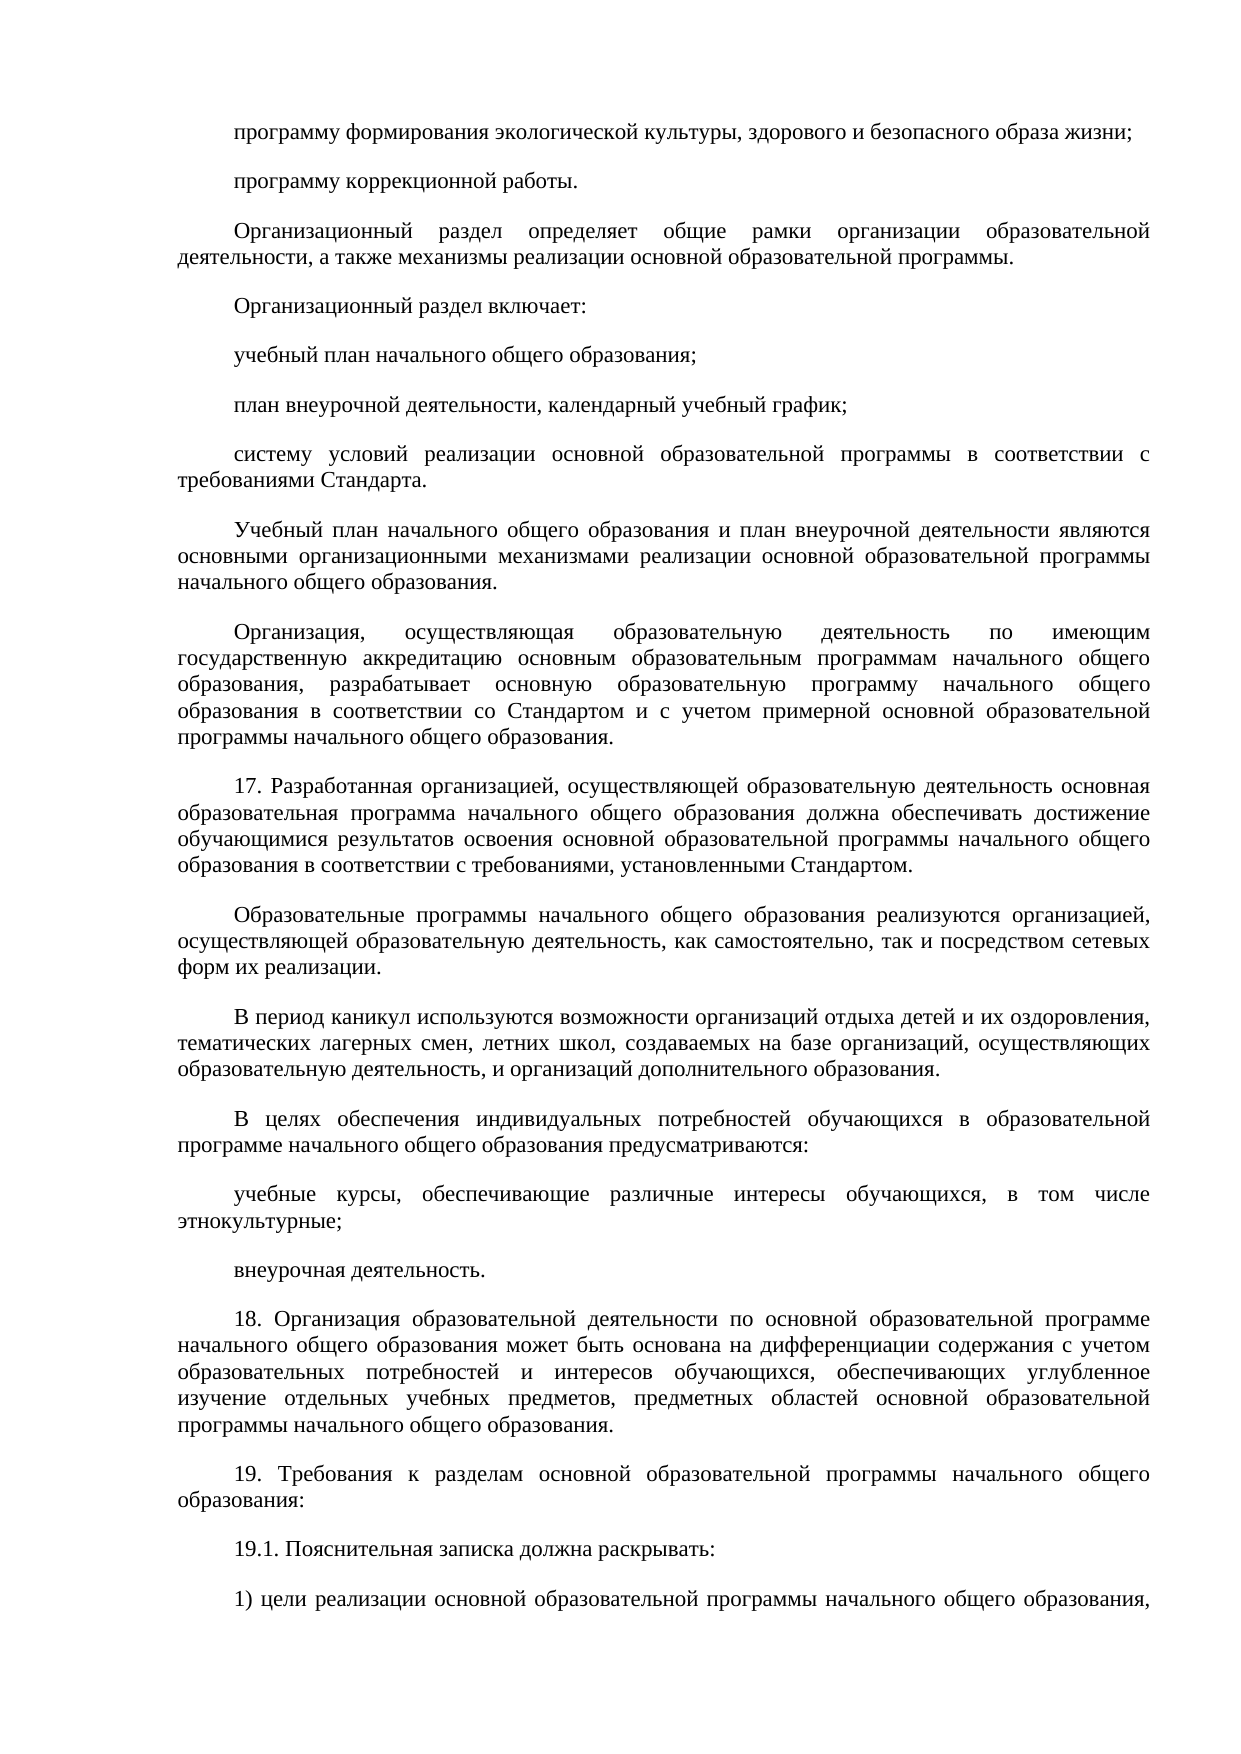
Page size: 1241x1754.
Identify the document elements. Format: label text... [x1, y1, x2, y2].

text 18. Организация образовательной деятельности по основной образовательной программе начального общего образования может быть основана на дифференциации содержания с учетом образовательных потребностей и интересов обучающихся, обеспечивающих углубленное изучение отдельных учебных предметов, предметных областей основной образовательной программы начального общего образования. [177, 1305, 1152, 1437]
text Образовательные программы начального общего образования реализуются организацией, осуществляющей образовательную деятельность, как самостоятельно, так и посредством сетевых форм их реализации. [177, 901, 1152, 980]
text 1) цели реализации основной образовательной программы начального общего образования, [177, 1585, 1152, 1611]
text систему условий реализации основной образовательной программы в соответствии с требованиями Стандарта. [177, 440, 1152, 493]
text 19.1. Пояснительная записка должна раскрывать: [177, 1536, 1152, 1562]
text программу формирования экологической культуры, здорового и безопасного образа жизни; [177, 118, 1152, 144]
text учебные курсы, обеспечивающие различные интересы обучающихся, в том числе этнокультурные; [177, 1180, 1152, 1233]
text В период каникул используются возможности организаций отдыха детей и их оздоровления, тематических лагерных смен, летних школ, создаваемых на базе организаций, осуществляющих образовательную деятельность, и организаций дополнительного образования. [177, 1003, 1152, 1082]
text 19. Требования к разделам основной образовательной программы начального общего образования: [177, 1460, 1152, 1513]
text учебный план начального общего образования; [177, 342, 1152, 368]
text В целях обеспечения индивидуальных потребностей обучающихся в образовательной программе начального общего образования предусматриваются: [177, 1105, 1152, 1157]
text Организационный раздел определяет общие рамки организации образовательной деятельности, а также механизмы реализации основной образовательной программы. [177, 217, 1152, 269]
text Организация, осуществляющая образовательную деятельность по имеющим государственную аккредитацию основным образовательным программам начального общего образования, разрабатывает основную образовательную программу начального общего образования в соответствии со Стандартом и с учетом примерной основной образовательной программы начального общего образования. [177, 618, 1152, 749]
text программу коррекционной работы. [177, 167, 1152, 194]
text внеурочная деятельность. [177, 1256, 1152, 1282]
text Организационный раздел включает: [177, 292, 1152, 319]
text Учебный план начального общего образования и план внеурочной деятельности являются основными организационными механизмами реализации основной образовательной программы начального общего образования. [177, 516, 1152, 595]
text план внеурочной деятельности, календарный учебный график; [177, 391, 1152, 417]
text 17. Разработанная организацией, осуществляющей образовательную деятельность основная образовательная программа начального общего образования должна обеспечивать достижение обучающимися результатов освоения основной образовательной программы начального общего образования в соответствии с требованиями, установленными Стандартом. [177, 772, 1152, 878]
